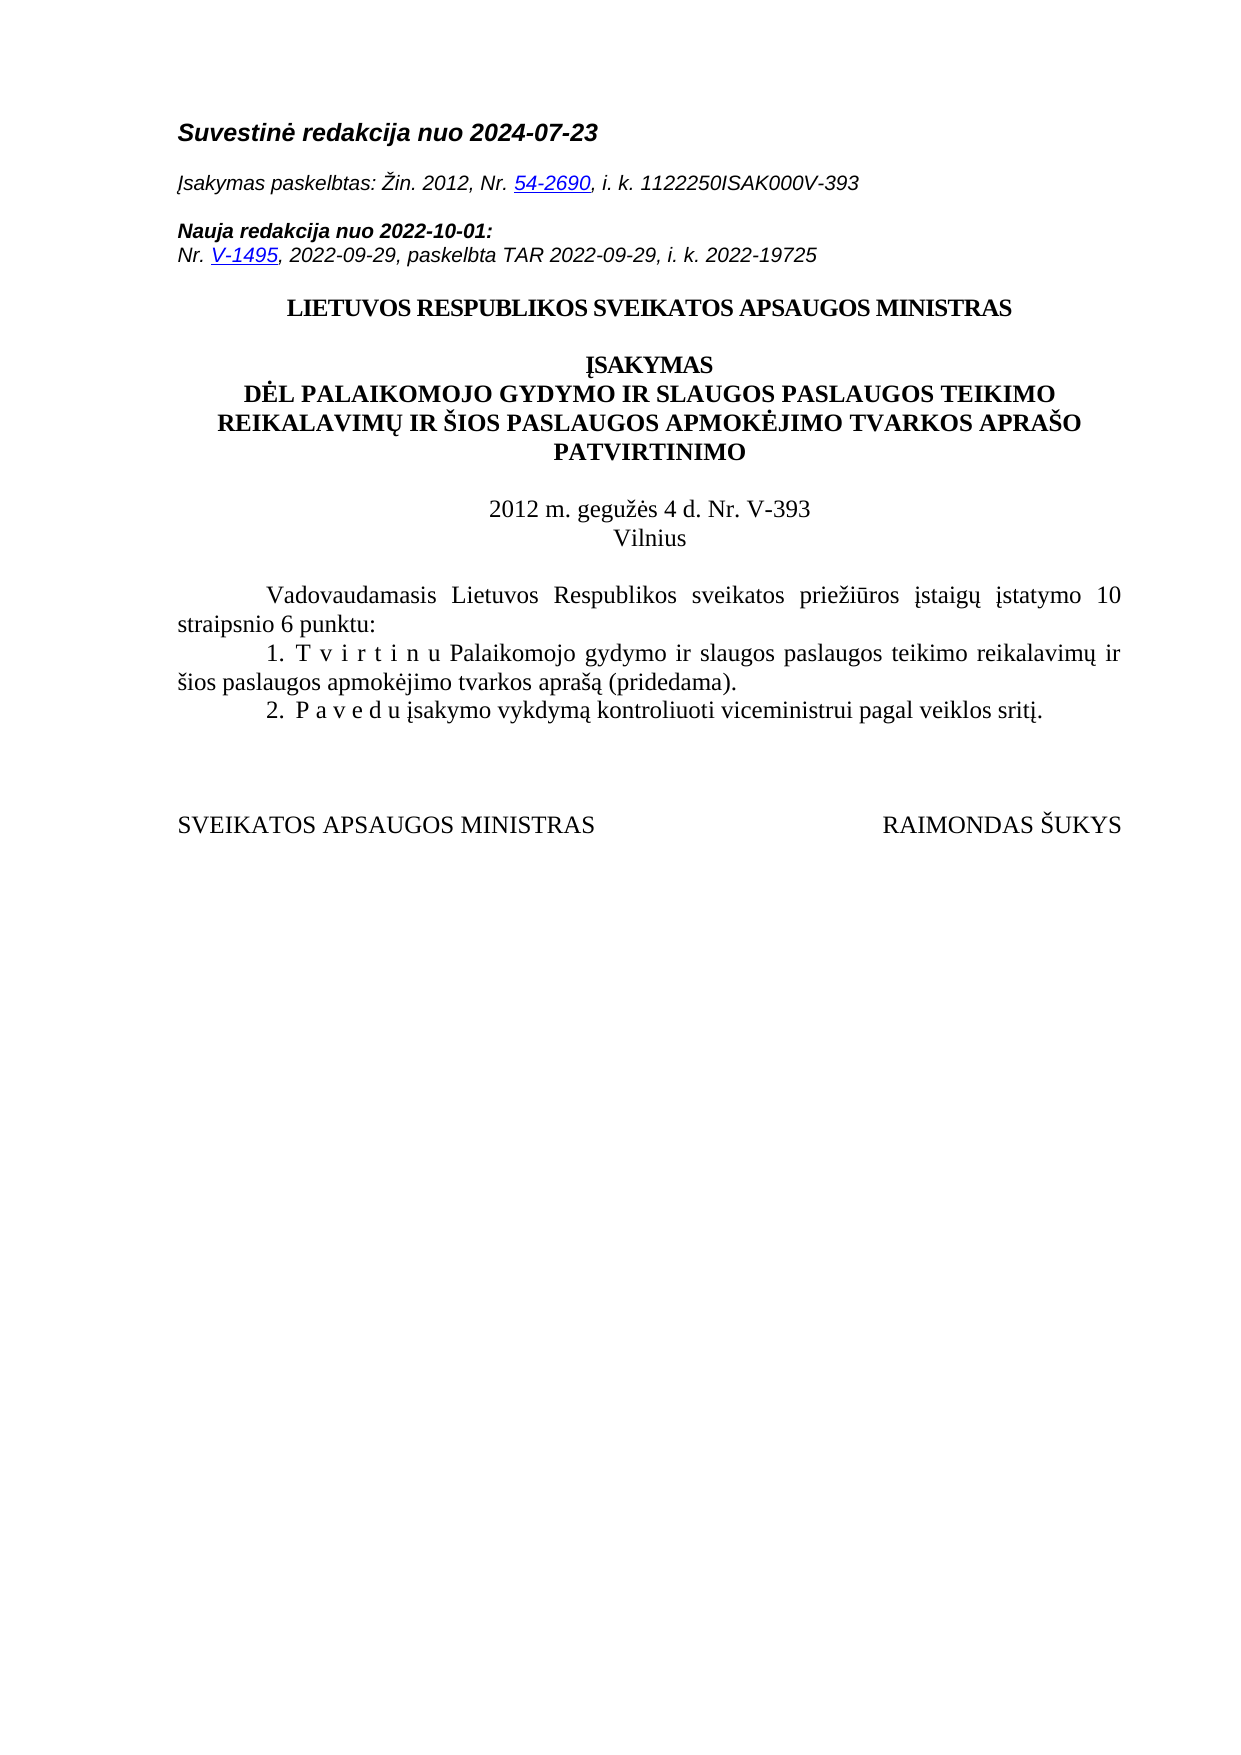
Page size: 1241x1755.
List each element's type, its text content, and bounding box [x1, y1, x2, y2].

text 2. P a v e d u įsakymo vykdymą kontroliuoti viceministrui pagal veiklos sritį. [177, 696, 1122, 724]
text Suvestinė redakcija nuo 2024-07-23 [177, 118, 1122, 147]
text Vadovaudamasis Lietuvos Respublikos sveikatos priežiūros įstaigų įstatymo 10 straipsnio 6 punktu: [177, 581, 1122, 638]
text ĮSAKYMAS [177, 351, 1122, 379]
text SVEIKATOS APSAUGOS MINISTRAS RAIMONDAS ŠUKYS [177, 811, 1122, 839]
text Nr. V-1495, 2022-09-29, paskelbta TAR 2022-09-29, i. k. 2022-19725 [177, 243, 1122, 267]
text Įsakymas paskelbtas: Žin. 2012, Nr. 54-2690, i. k. 1122250ISAK000V-393 [177, 171, 1122, 195]
text DĖL PALAIKOMOJO GYDYMO IR SLAUGOS PASLAUGOS TEIKIMO REIKALAVIMŲ IR ŠIOS PASLAUGOS APMOKĖJIMO TVARKOS APRAŠO PATVIRTINIMO [177, 379, 1122, 466]
text 1. T v i r t i n u Palaikomojo gydymo ir slaugos paslaugos teikimo reikalavimų ir šios paslaugos apmokėjimo tvarkos aprašą (pridedama). [177, 638, 1122, 696]
text LIETUVOS RESPUBLIKOS SVEIKATOS APSAUGOS MINISTRAS [177, 293, 1122, 322]
text 2012 m. gegužės 4 d. Nr. V-393 Vilnius [177, 494, 1122, 552]
text Nauja redakcija nuo 2022-10-01: [177, 219, 1122, 243]
